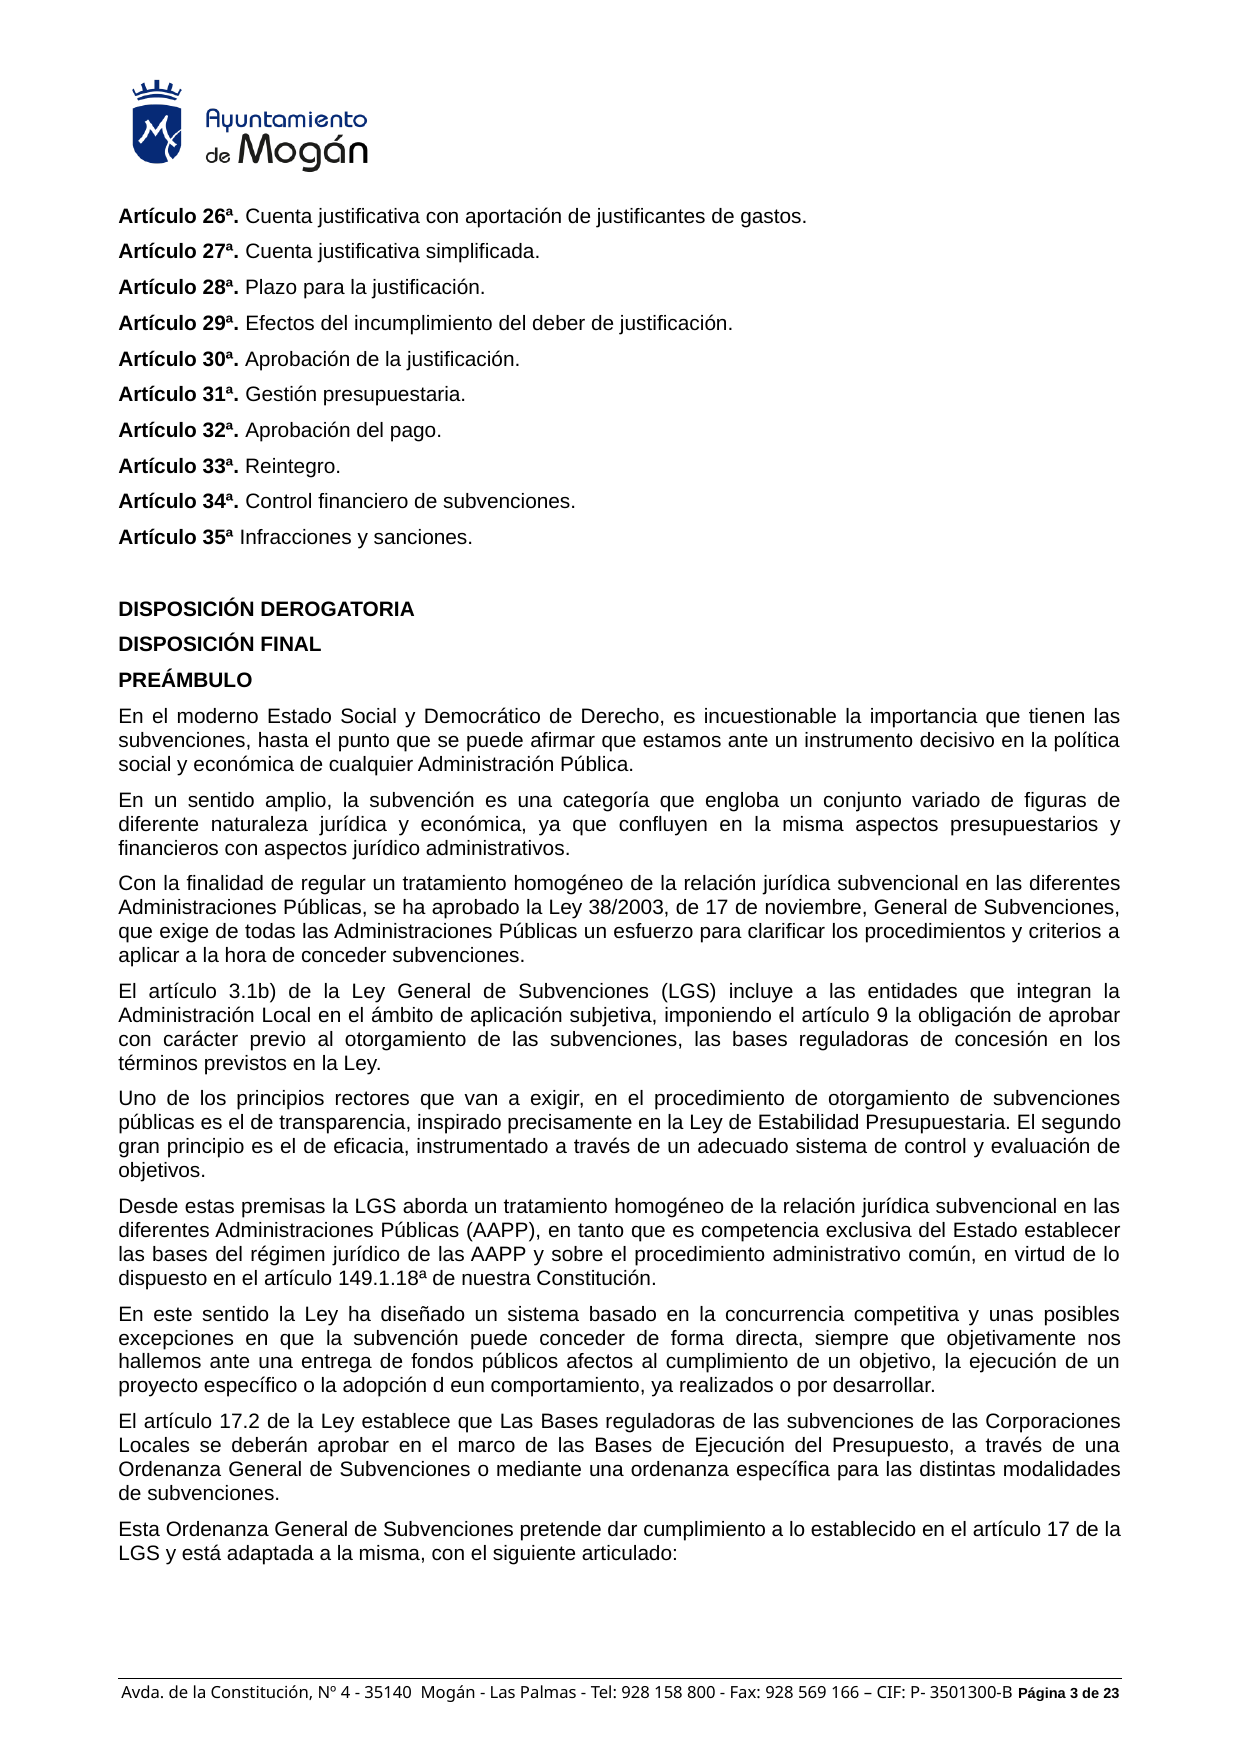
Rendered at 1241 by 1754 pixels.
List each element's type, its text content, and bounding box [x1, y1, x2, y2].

text Artículo 26ª. Cuenta justificativa con aportación de justificantes de gastos. [118, 203, 1122, 227]
text El artículo 3.1b) de la Ley General de Subvenciones (LGS) incluye a las entidades que integran la Administración Local en el ámbito de aplicación subjetiva, imponiendo el artículo 9 la obligación de aprobar con carácter previo al otorgamiento de las subvenciones, las bases reguladoras de concesión en los términos previstos en la Ley. [118, 979, 1122, 1074]
text Uno de los principios rectores que van a exigir, en el procedimiento de otorgamiento de subvenciones públicas es el de transparencia, inspirado precisamente en la Ley de Estabilidad Presupuestaria. El segundo gran principio es el de eficacia, instrumentado a través de un adecuado sistema de control y evaluación de objetivos. [118, 1086, 1122, 1182]
text Artículo 29ª. Efectos del incumplimiento del deber de justificación. [118, 311, 1122, 335]
text El artículo 17.2 de la Ley establece que Las Bases reguladoras de las subvenciones de las Corporaciones Locales se deberán aprobar en el marco de las Bases de Ejecución del Presupuesto, a través de una Ordenanza General de Subvenciones o mediante una ordenanza específica para las distintas modalidades de subvenciones. [118, 1409, 1122, 1505]
text Artículo 30ª. Aprobación de la justificación. [118, 346, 1122, 370]
text Con la finalidad de regular un tratamiento homogéneo de la relación jurídica subvencional en las diferentes Administraciones Públicas, se ha aprobado la Ley 38/2003, de 17 de noviembre, General de Subvenciones, que exige de todas las Administraciones Públicas un esfuerzo para clarificar los procedimientos y criterios a aplicar a la hora de conceder subvenciones. [118, 871, 1122, 967]
text En el moderno Estado Social y Democrático de Derecho, es incuestionable la importancia que tienen las subvenciones, hasta el punto que se puede afirmar que estamos ante un instrumento decisivo en la política social y económica de cualquier Administración Pública. [118, 704, 1122, 776]
text DISPOSICIÓN FINAL [118, 632, 1122, 656]
text Artículo 31ª. Gestión presupuestaria. [118, 382, 1122, 406]
text En este sentido la Ley ha diseñado un sistema basado en la concurrencia competitiva y unas posibles excepciones en que la subvención puede conceder de forma directa, siempre que objetivamente nos hallemos ante una entrega de fondos públicos afectos al cumplimiento de un objetivo, la ejecución de un proyecto específico o la adopción d eun comportamiento, ya realizados o por desarrollar. [118, 1301, 1122, 1397]
text Artículo 33ª. Reintegro. [118, 454, 1122, 478]
text Desde estas premisas la LGS aborda un tratamiento homogéneo de la relación jurídica subvencional en las diferentes Administraciones Públicas (AAPP), en tanto que es competencia exclusiva del Estado establecer las bases del régimen jurídico de las AAPP y sobre el procedimiento administrativo común, en virtud de lo dispuesto en el artículo 149.1.18ª de nuestra Constitución. [118, 1194, 1122, 1290]
text Artículo 27ª. Cuenta justificativa simplificada. [118, 239, 1122, 263]
text Esta Ordenanza General de Subvenciones pretende dar cumplimiento a lo establecido en el artículo 17 de la LGS y está adaptada a la misma, con el siguiente articulado: [118, 1517, 1122, 1564]
picture [117, 58, 385, 190]
text Artículo 32ª. Aprobación del pago. [118, 418, 1122, 442]
text PREÁMBULO [118, 668, 1122, 692]
text En un sentido amplio, la subvención es una categoría que engloba un conjunto variado de figuras de diferente naturaleza jurídica y económica, ya que confluyen en la misma aspectos presupuestarios y financieros con aspectos jurídico administrativos. [118, 787, 1122, 859]
text Artículo 35ª Infracciones y sanciones. [118, 525, 1122, 549]
text DISPOSICIÓN DEROGATORIA [118, 597, 1122, 621]
text Artículo 34ª. Control financiero de subvenciones. [118, 489, 1122, 513]
text Artículo 28ª. Plazo para la justificación. [118, 275, 1122, 299]
